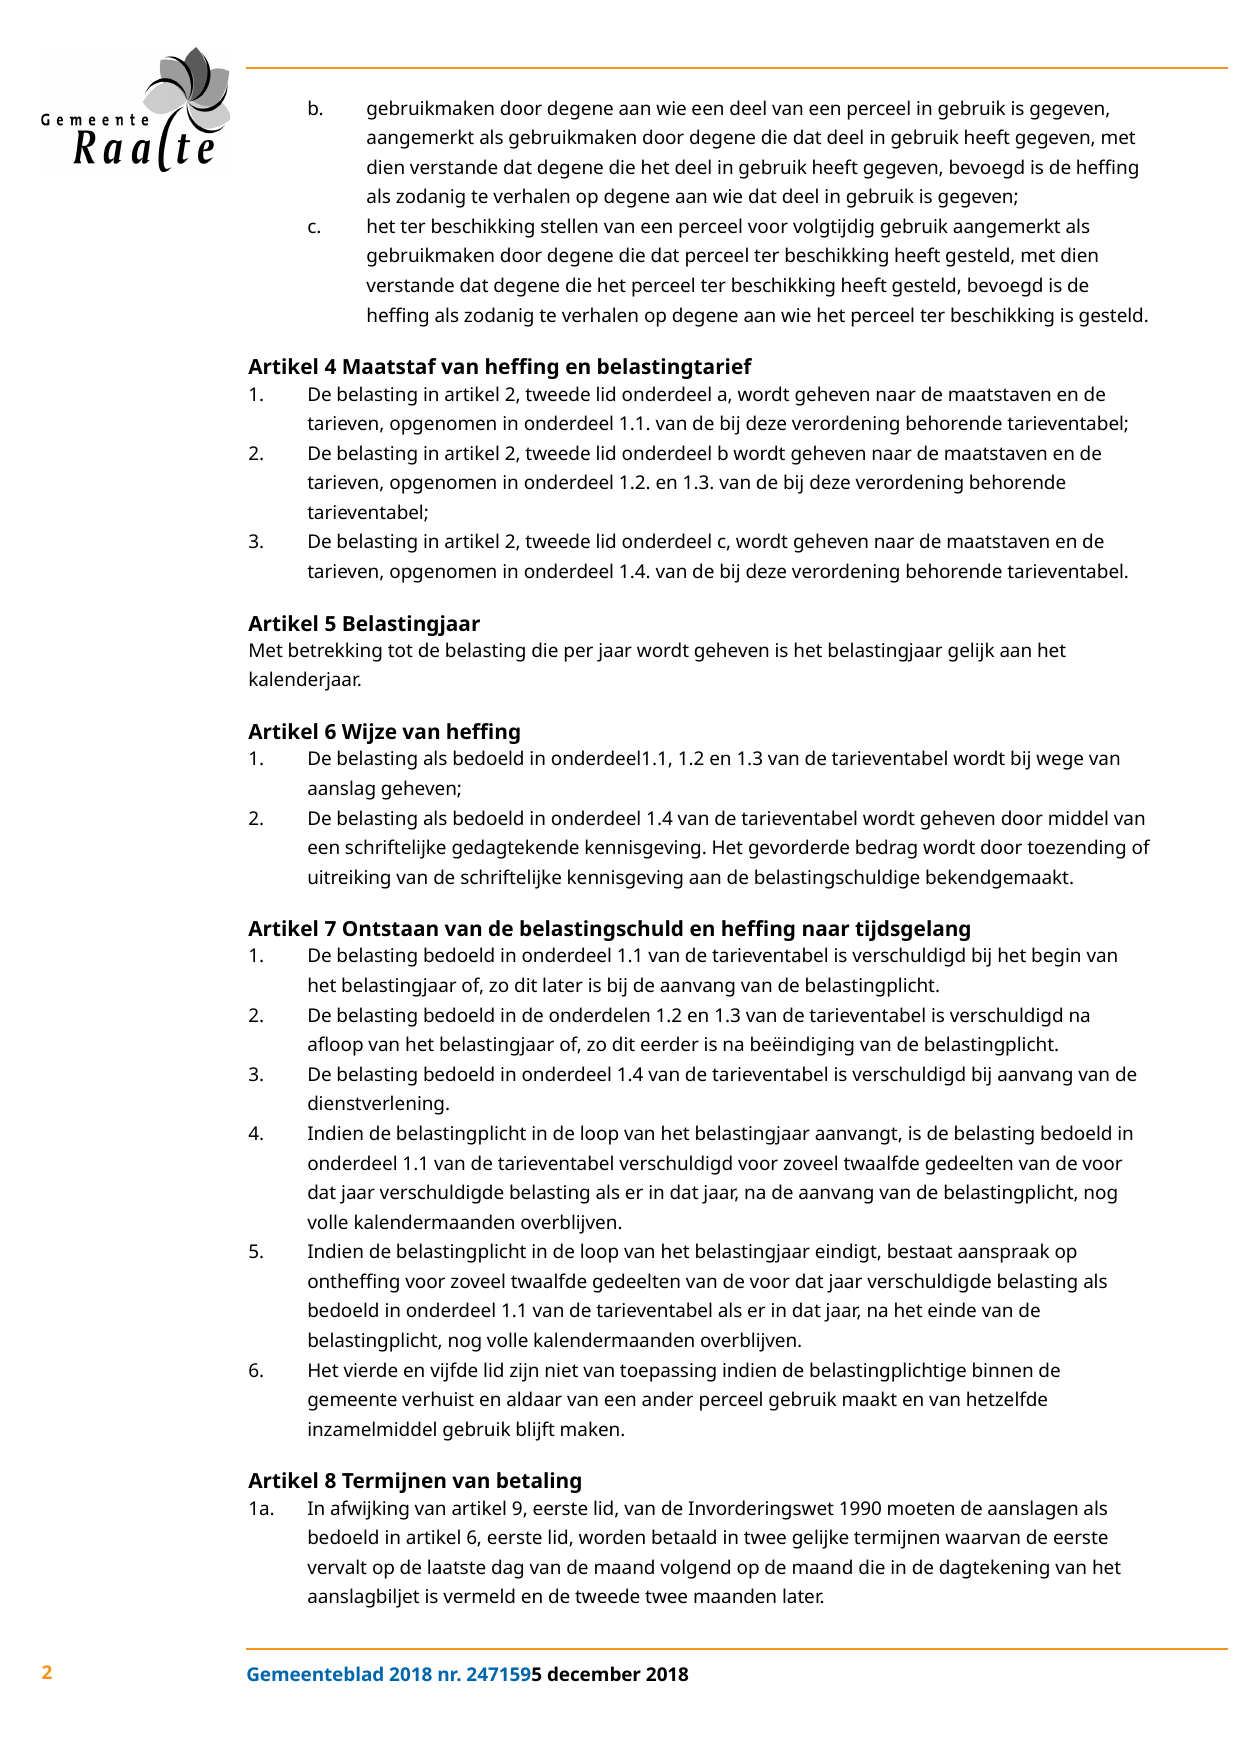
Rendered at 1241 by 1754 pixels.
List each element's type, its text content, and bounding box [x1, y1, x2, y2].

picture [41, 47, 231, 172]
text Artikel 4 Maatstaf van heffing en belastingtarief [248, 352, 1152, 381]
list In afwijking van artikel 9, eerste lid, van de Invorderingswet 1990 moeten de aanslagen als bedoeld in artikel 6, eerste lid, worden betaald in twee gelijke termijnen waarvan de eerste vervalt op de laatste dag van de maand volgend op de maand die in de dagtekening van het aanslagbiljet is vermeld en de tweede twee maanden later. [248, 1495, 1152, 1609]
list het ter beschikking stellen van een perceel voor volgtijdig gebruik aangemerkt als gebruikmaken door degene die dat perceel ter beschikking heeft gesteld, met dien verstande dat degene die het perceel ter beschikking heeft gesteld, bevoegd is de heffing als zodanig te verhalen op degene aan wie het perceel ter beschikking is gesteld. [307, 213, 1152, 328]
list De belasting als bedoeld in onderdeel 1.4 van de tarieventabel wordt geheven door middel van een schriftelijke gedagtekende kennisgeving. Het gevorderde bedrag wordt door toezending of uitreiking van de schriftelijke kennisgeving aan de belastingschuldige bekendgemaakt. [248, 805, 1152, 889]
text Artikel 7 Ontstaan van de belastingschuld en heffing naar tijdsgelang [248, 914, 1152, 943]
text Artikel 8 Termijnen van betaling [248, 1466, 1152, 1495]
list De belasting in artikel 2, tweede lid onderdeel b wordt geheven naar de maatstaven en de tarieven, opgenomen in onderdeel 1.2. en 1.3. van de bij deze verordening behorende tarieventabel; [248, 440, 1152, 525]
list De belasting in artikel 2, tweede lid onderdeel c, wordt geheven naar de maatstaven en de tarieven, opgenomen in onderdeel 1.4. van de bij deze verordening behorende tarieventabel. [248, 529, 1152, 584]
list Indien de belastingplicht in de loop van het belastingjaar aanvangt, is de belasting bedoeld in onderdeel 1.1 van de tarieventabel verschuldigd voor zoveel twaalfde gedeelten van de voor dat jaar verschuldigde belasting als er in dat jaar, na de aanvang van de belastingplicht, nog volle kalendermaanden overblijven. [248, 1120, 1152, 1235]
list De belasting bedoeld in de onderdelen 1.2 en 1.3 van de tarieventabel is verschuldigd na afloop van het belastingjaar of, zo dit eerder is na beëindiging van de belastingplicht. [248, 1002, 1152, 1057]
list gebruikmaken door degene aan wie een deel van een perceel in gebruik is gegeven, aangemerkt als gebruikmaken door degene die dat deel in gebruik heeft gegeven, met dien verstande dat degene die het deel in gebruik heeft gegeven, bevoegd is de heffing als zodanig te verhalen op degene aan wie dat deel in gebruik is gegeven; [307, 95, 1152, 209]
list Het vierde en vijfde lid zijn niet van toepassing indien de belastingplichtige binnen de gemeente verhuist en aldaar van een ander perceel gebruik maakt en van hetzelfde inzamelmiddel gebruik blijft maken. [248, 1357, 1152, 1442]
text Artikel 5 Belastingjaar [248, 609, 1152, 637]
list De belasting in artikel 2, tweede lid onderdeel a, wordt geheven naar de maatstaven en de tarieven, opgenomen in onderdeel 1.1. van de bij deze verordening behorende tarieventabel; [248, 381, 1152, 436]
list Indien de belastingplicht in de loop van het belastingjaar eindigt, bestaat aanspraak op ontheffing voor zoveel twaalfde gedeelten van de voor dat jaar verschuldigde belasting als bedoeld in onderdeel 1.1 van de tarieventabel als er in dat jaar, na het einde van de belastingplicht, nog volle kalendermaanden overblijven. [248, 1238, 1152, 1353]
list De belasting als bedoeld in onderdeel1.1, 1.2 en 1.3 van de tarieventabel wordt bij wege van aanslag geheven; [248, 746, 1152, 801]
list De belasting bedoeld in onderdeel 1.4 van de tarieventabel is verschuldigd bij aanvang van de dienstverlening. [248, 1061, 1152, 1116]
text Met betrekking tot de belasting die per jaar wordt geheven is het belastingjaar gelijk aan het kalenderjaar. [248, 637, 1152, 692]
list De belasting bedoeld in onderdeel 1.1 van de tarieventabel is verschuldigd bij het begin van het belastingjaar of, zo dit later is bij de aanvang van de belastingplicht. [248, 943, 1152, 998]
text Artikel 6 Wijze van heffing [248, 717, 1152, 746]
